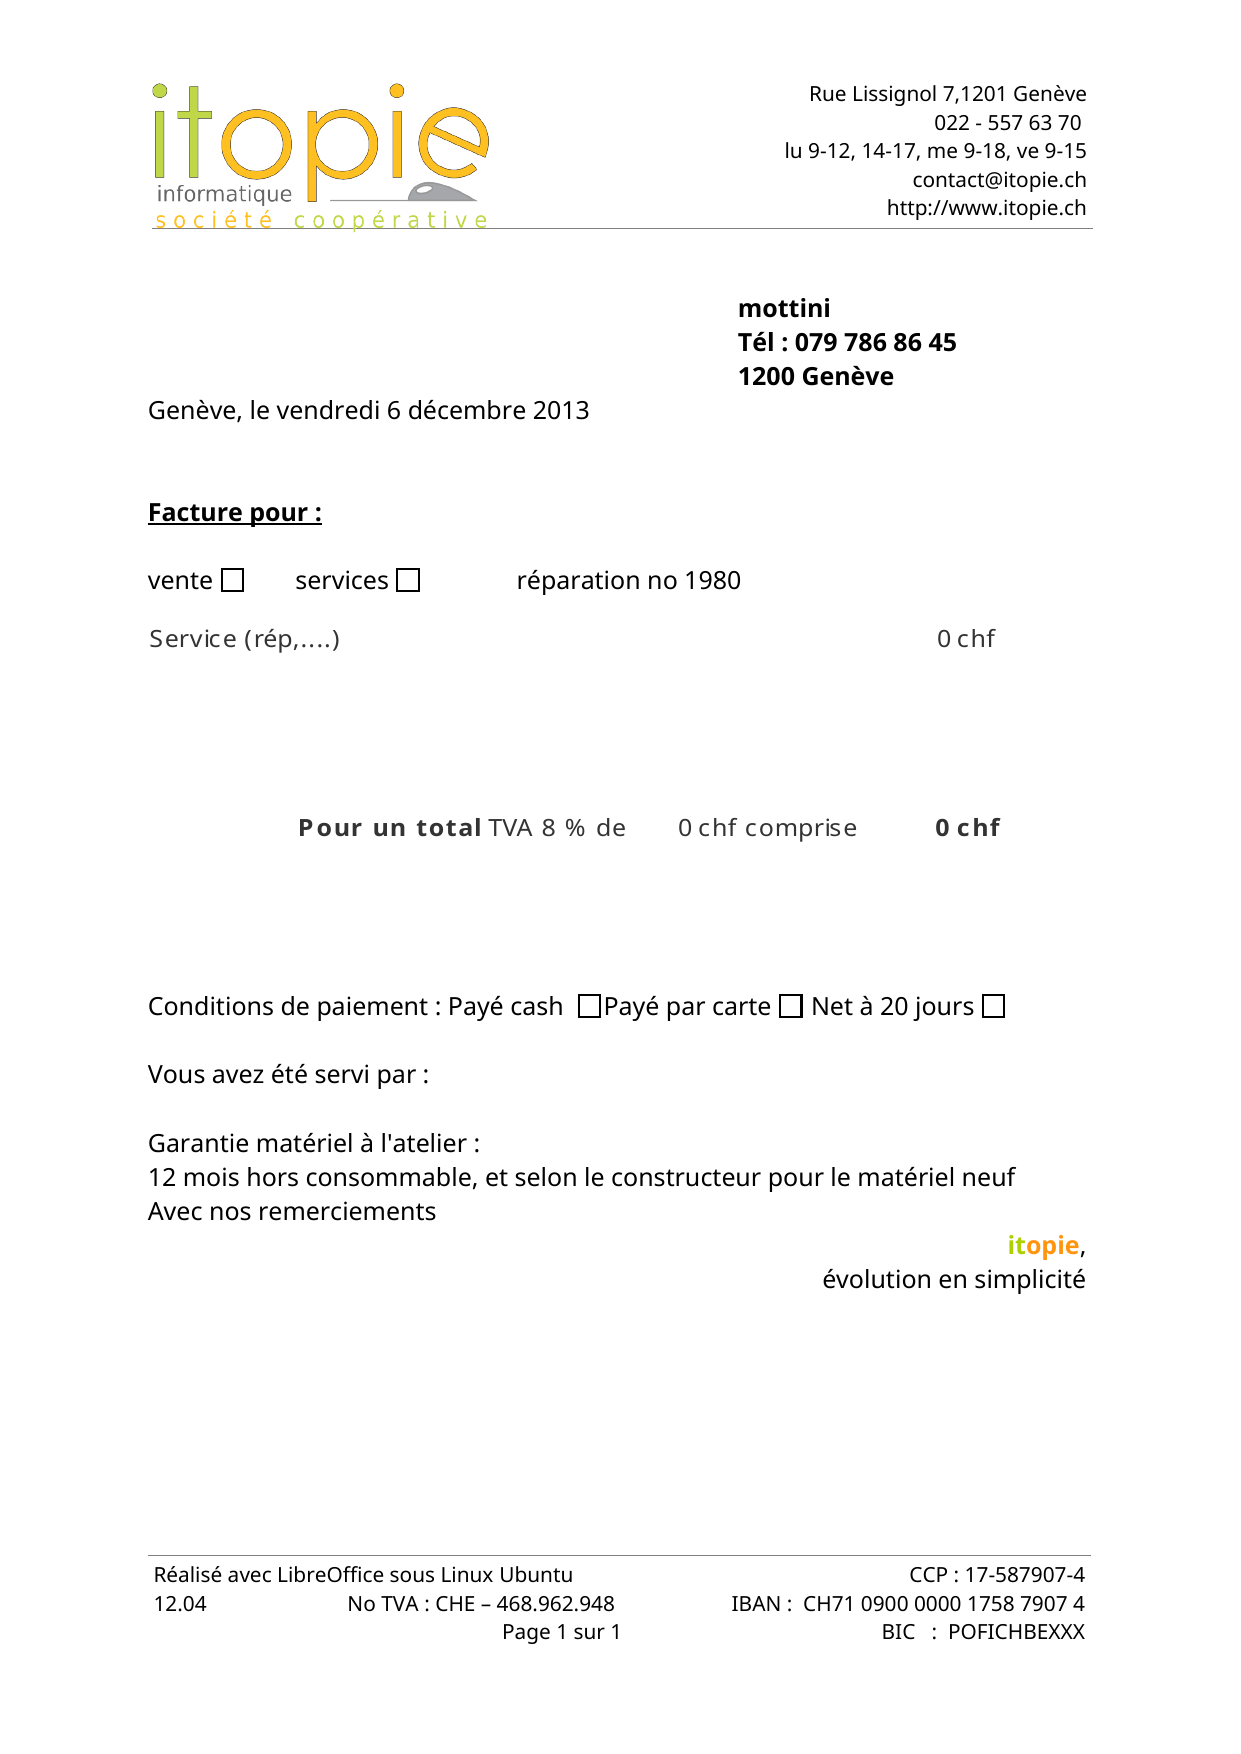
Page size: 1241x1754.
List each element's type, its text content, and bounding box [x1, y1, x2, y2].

text mottini [148, 290, 1093, 324]
text Tél : 079 786 86 45 [148, 324, 1093, 358]
text Avec nos remerciements [148, 1193, 1093, 1227]
text 12 mois hors consommable, et selon le constructeur pour le matériel neuf [148, 1159, 1093, 1193]
text Genève, le vendredi 6 décembre 2013 [148, 392, 1093, 427]
text vente services réparation no 1980 [148, 563, 1093, 597]
text Conditions de paiement : Payé cash Payé par carte Net à 20 jours [148, 989, 1093, 1023]
text Garantie matériel à l'atelier : [148, 1125, 1093, 1159]
text 1200 Genève [148, 358, 1093, 392]
text Facture pour : [148, 495, 1093, 529]
text évolution en simplicité [148, 1262, 1093, 1296]
text itopie, [148, 1227, 1093, 1262]
text Vous avez été servi par : [148, 1057, 1093, 1091]
picture [138, 72, 500, 244]
